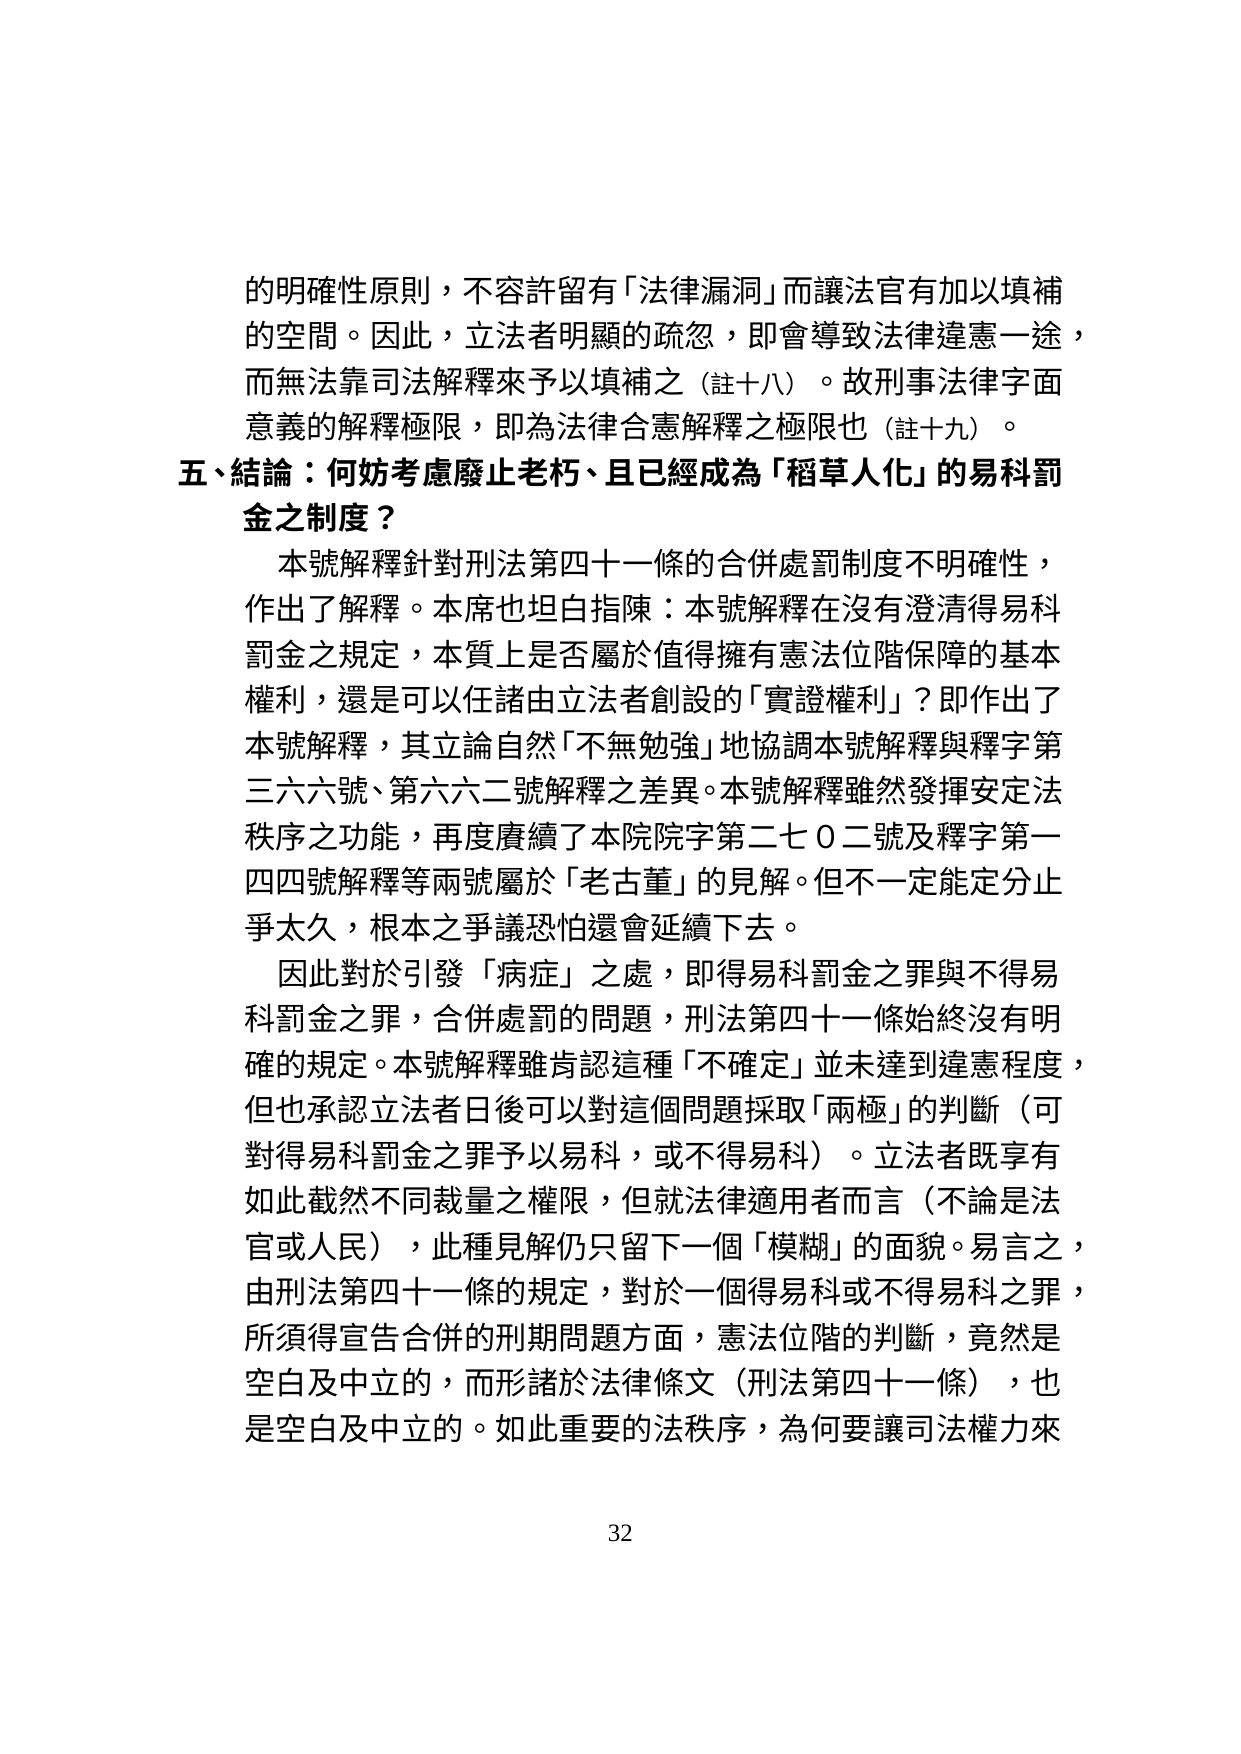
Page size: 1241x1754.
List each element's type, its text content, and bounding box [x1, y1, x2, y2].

text 本號解釋針對刑法第四十一條的合併處罰制度不明確性，作出了解釋。本席也坦白指陳：本號解釋在沒有澄清得易科罰金之規定，本質上是否屬於值得擁有憲法位階保障的基本權利，還是可以任諸由立法者創設的「實證權利」？即作出了本號解釋，其立論自然「不無勉強」地協調本號解釋與釋字第三六六號、第六六二號解釋之差異。本號解釋雖然發揮安定法秩序之功能，再度賡續了本院院字第二七０二號及釋字第一四四號解釋等兩號屬於「老古董」的見解。但不一定能定分止爭太久，根本之爭議恐怕還會延續下去。 [244, 539, 1063, 949]
text 因此對於引發「病症」之處，即得易科罰金之罪與不得易科罰金之罪，合併處罰的問題，刑法第四十一條始終沒有明確的規定。本號解釋雖肯認這種「不確定」並未達到違憲程度，但也承認立法者日後可以對這個問題採取「兩極」的判斷（可對得易科罰金之罪予以易科，或不得易科）。立法者既享有如此截然不同裁量之權限，但就法律適用者而言（不論是法官或人民），此種見解仍只留下一個「模糊」的面貌。易言之，由刑法第四十一條的規定，對於一個得易科或不得易科之罪，所須得宣告合併的刑期問題方面，憲法位階的判斷，竟然是空白及中立的，而形諸於法律條文（刑法第四十一條），也是空白及中立的。如此重要的法秩序，為何要讓司法權力來摸索？立法者委實有加以明確表態的義務。 [244, 949, 1063, 1449]
text 五、結論：何妨考慮廢止老朽、且已經成為「稻草人化」的易科罰金之制度？ [177, 448, 1063, 539]
text 在解釋的方法論上，本號解釋之立論，對於得易科罰金之罪與不得易科罰金之罪合併處罰，認定釋字第一四四號解釋及本院院字第二七０二號解釋澄清、確定刑法關於易科執行的疑慮，並不違憲，而刑法第四十一條未有明確規定，從而不牴觸該法的明白語意與立法者之原意，達到維繫原有法秩序之安定性，斯亦運用法律合憲性解釋之方式也。然而，究竟使用法律合憲性的方式，也是不得已之手段。為正本清源澄清此一疑慮，特別是這些所謂「特殊狀態」的犯罪行為會一再出現，即應當將澄清疑慮的責任，由司法權轉到立法權之上（註十七）。這也是在法治國家中，刑法秩序要追求的明確性原則，迥異於其他領域內，特別是公法領域內適用的明確性原則，容有行政權力、甚至法官權力行使的空間，刑事法的明確性原則，不容許留有「法律漏洞」而讓法官有加以填補的空間。因此，立法者明顯的疏忽，即會導致法律違憲一途，而無法靠司法解釋來予以填補之（註十八）。故刑事法律字面意義的解釋極限，即為法律合憲解釋之極限也（註十九）。 [244, 266, 1063, 448]
